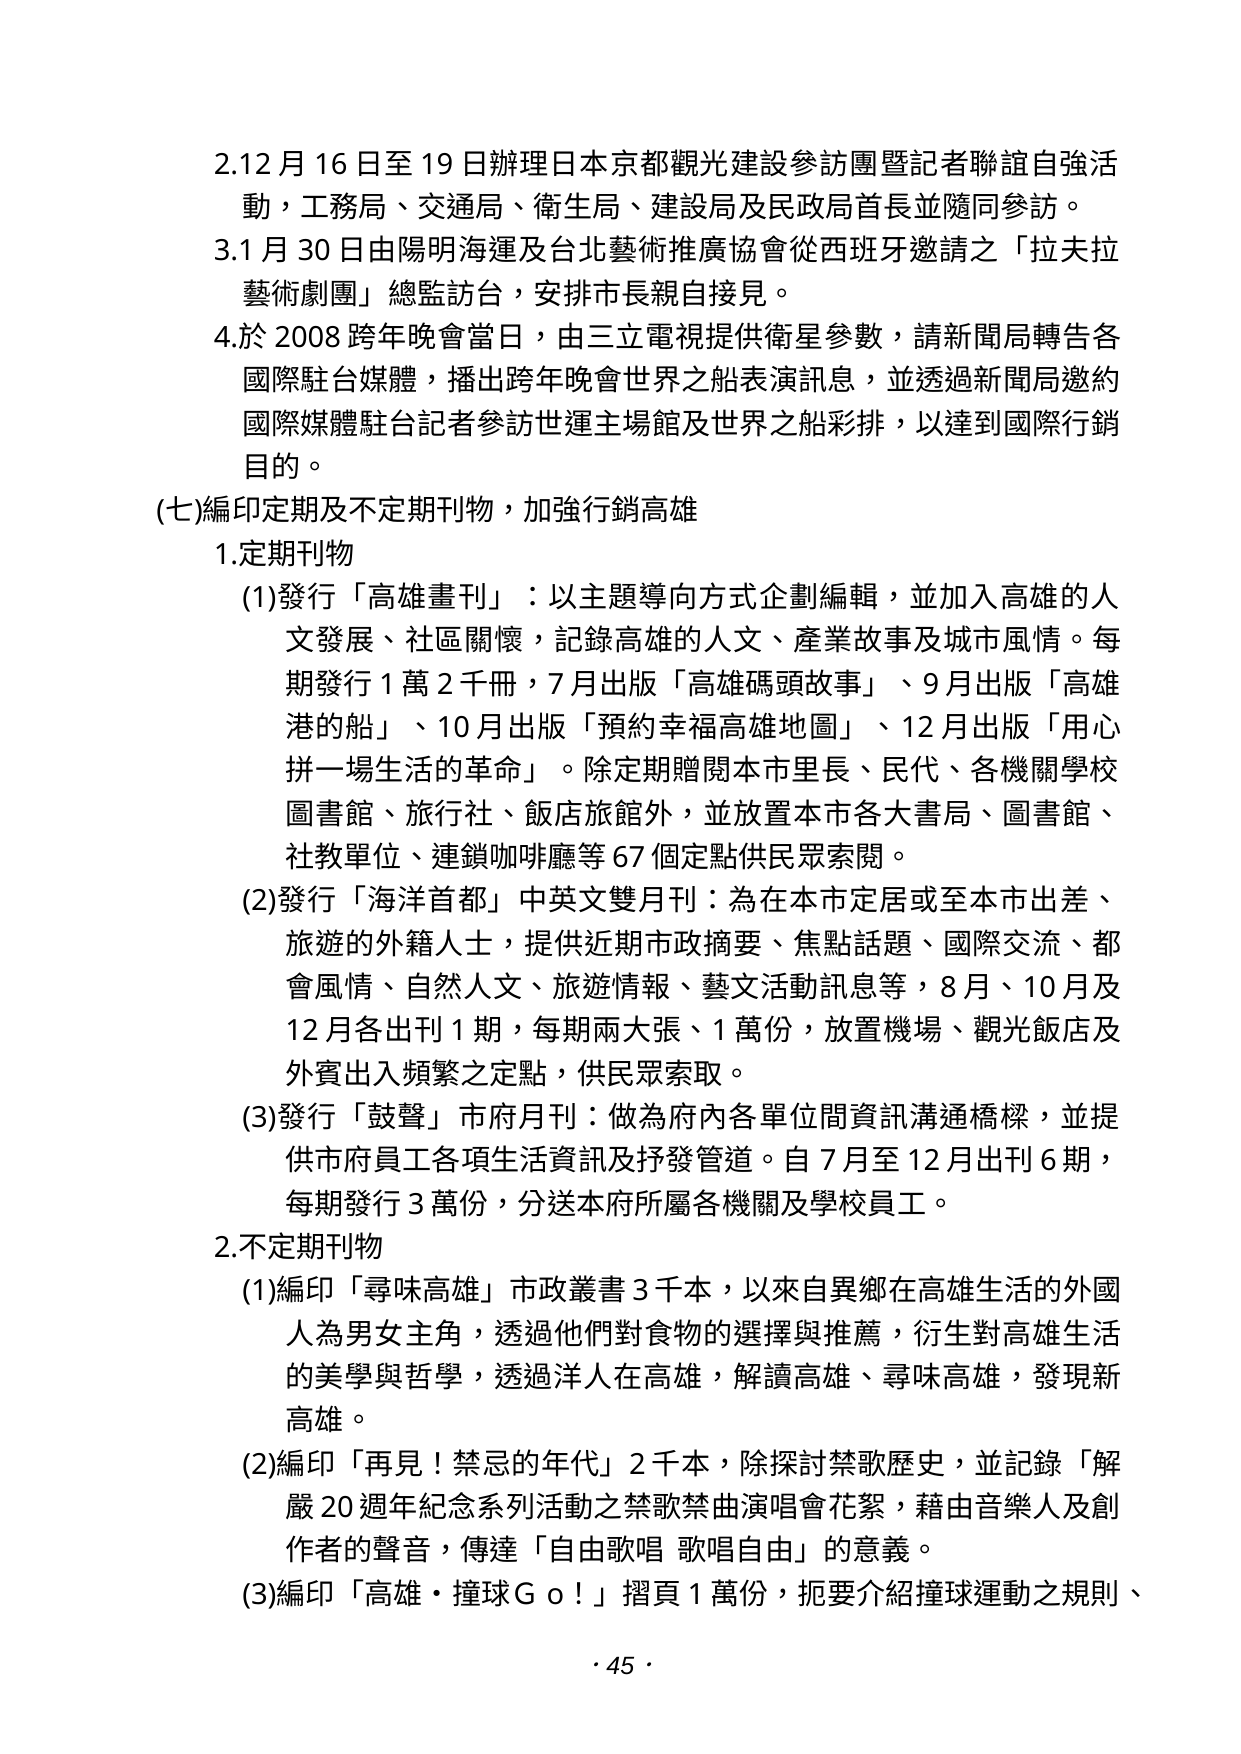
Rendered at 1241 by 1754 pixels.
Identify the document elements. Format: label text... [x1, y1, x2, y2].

text (3)發行「鼓聲」市府月刊：做為府內各單位間資訊溝通橋樑，並提供市府員工各項生活資訊及抒發管道。自7月至12月出刊6期，每期發行3萬份，分送本府所屬各機關及學校員工。 [242, 1093, 1121, 1223]
text 2.12月16日至19日辦理日本京都觀光建設參訪團暨記者聯誼自強活動，工務局、交通局、衛生局、建設局及民政局首長並隨同參訪。 [213, 139, 1121, 226]
text (七)編印定期及不定期刊物，加強行銷高雄 [156, 486, 1121, 529]
text (3)編印「高雄‧撞球Ｇo！」摺頁1萬份，扼要介紹撞球運動之規則、器材、基本動作、在地優秀選手、重要賽事、撞球IQ小測驗等，分送推動撞球運動之中小學校，並於市府或本處相關活動時配合發送宣導。 [242, 1569, 1121, 1613]
text 4.於2008跨年晚會當日，由三立電視提供衛星參數，請新聞局轉告各國際駐台媒體，播出跨年晚會世界之船表演訊息，並透過新聞局邀約國際媒體駐台記者參訪世運主場館及世界之船彩排，以達到國際行銷目的。 [213, 313, 1121, 486]
text 3.1月30日由陽明海運及台北藝術推廣協會從西班牙邀請之「拉夫拉藝術劇團」總監訪台，安排市長親自接見。 [213, 226, 1121, 313]
text (2)發行「海洋首都」中英文雙月刊：為在本市定居或至本市出差、旅遊的外籍人士，提供近期市政摘要、焦點話題、國際交流、都會風情、自然人文、旅遊情報、藝文活動訊息等，8月、10月及12月各出刊1期，每期兩大張、1萬份，放置機場、觀光飯店及外賓出入頻繁之定點，供民眾索取。 [242, 876, 1121, 1093]
text (1)發行「高雄畫刊」：以主題導向方式企劃編輯，並加入高雄的人文發展、社區關懷，記錄高雄的人文、產業故事及城市風情。每期發行1萬2千冊，7月出版「高雄碼頭故事」、9月出版「高雄港的船」、10月出版「預約幸福高雄地圖」、12月出版「用心拼一場生活的革命」。除定期贈閱本市里長、民代、各機關學校、圖書館、旅行社、飯店旅館外，並放置本市各大書局、圖書館、社教單位、連鎖咖啡廳等67個定點供民眾索閱。 [242, 573, 1121, 876]
text 1.定期刊物 [213, 529, 1121, 573]
text 2.不定期刊物 [213, 1223, 1121, 1266]
text (1)編印「尋味高雄」市政叢書3千本，以來自異鄉在高雄生活的外國人為男女主角，透過他們對食物的選擇與推薦，衍生對高雄生活的美學與哲學，透過洋人在高雄，解讀高雄、尋味高雄，發現新高雄。 [242, 1266, 1121, 1439]
text (2)編印「再見！禁忌的年代」2千本，除探討禁歌歷史，並記錄「解嚴20週年紀念系列活動之禁歌禁曲演唱會花絮，藉由音樂人及創作者的聲音，傳達「自由歌唱 歌唱自由」的意義。 [242, 1439, 1121, 1569]
